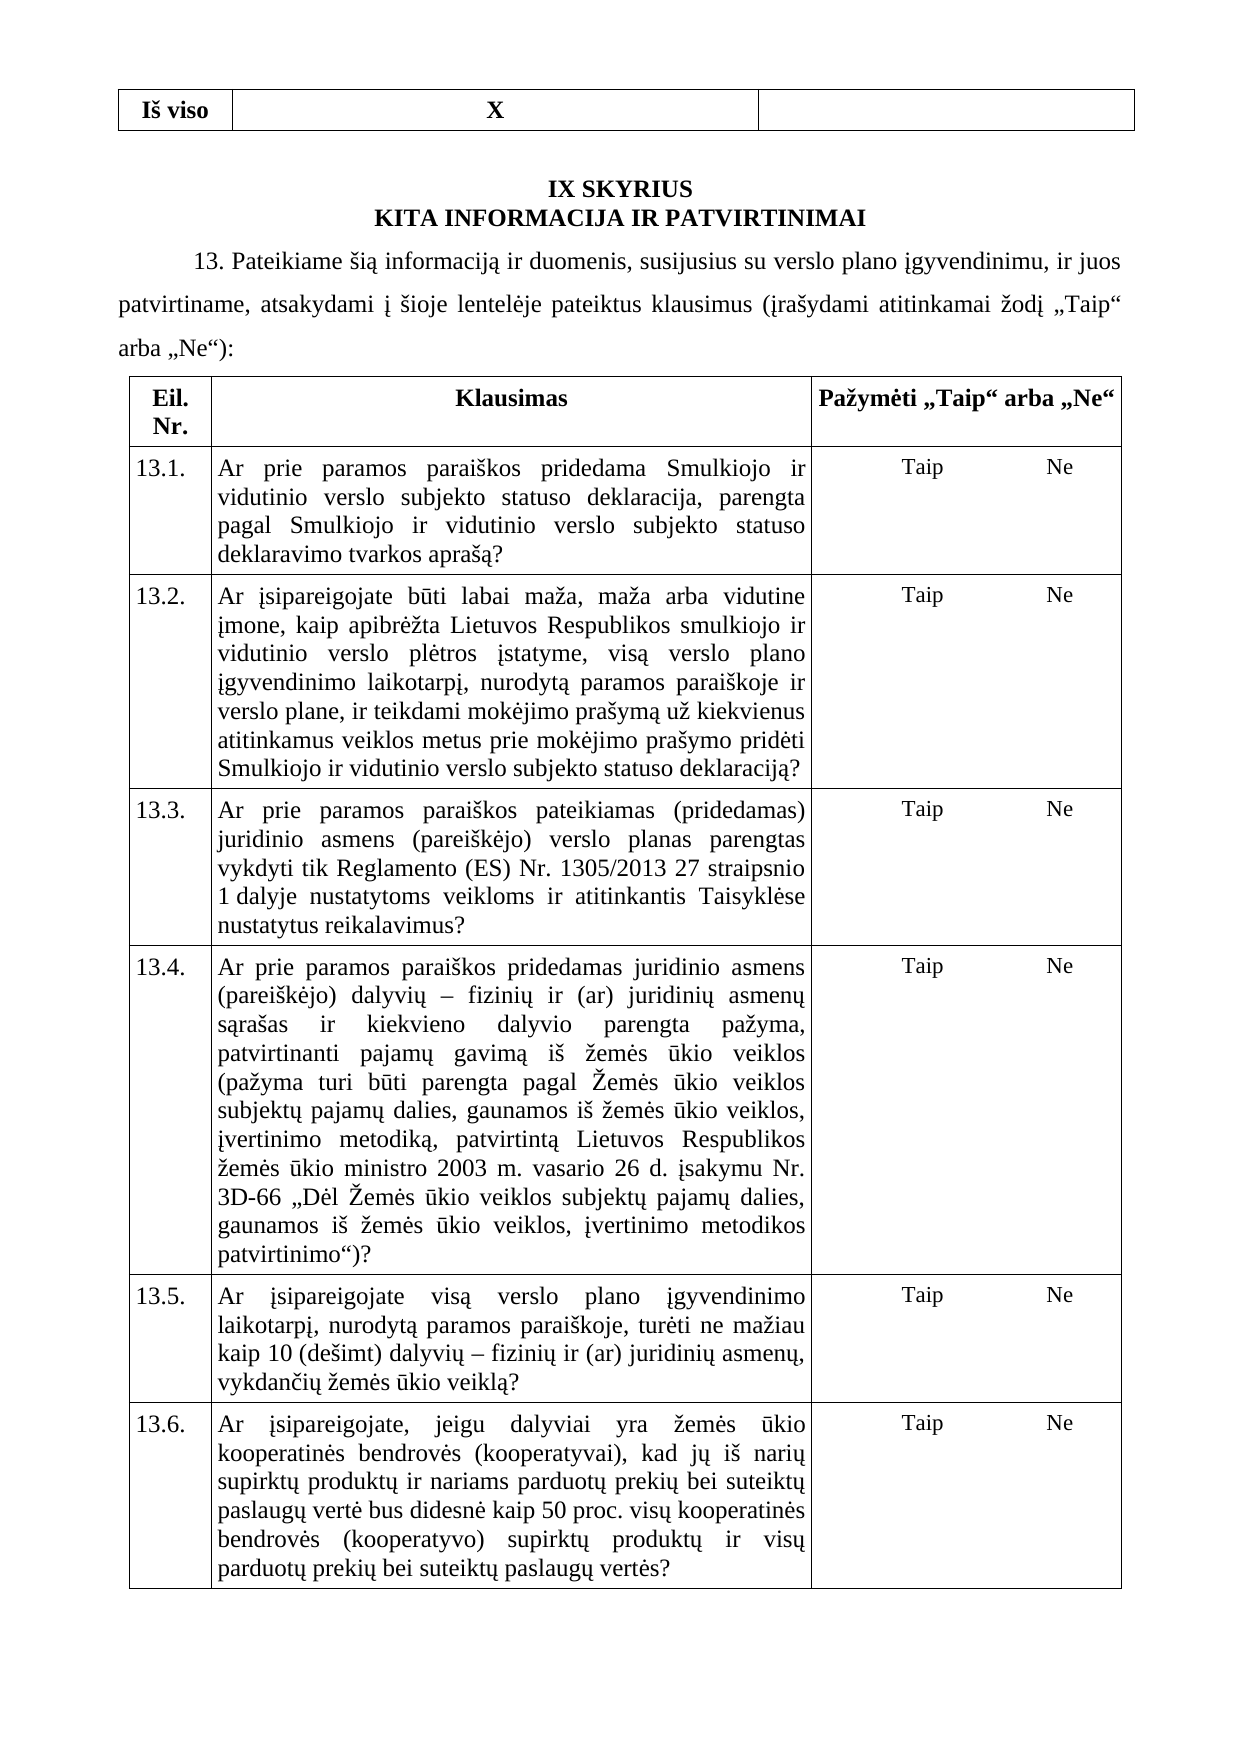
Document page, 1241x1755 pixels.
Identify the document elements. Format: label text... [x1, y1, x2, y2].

table_cell Ar įsipareigojate visą verslo plano įgyvendinimo laikotarpį, nurodytą paramos paraiškoje, turėti ne mažiau kaip 10 (dešimt) dalyvių – fizinių ir (ar) juridinių asmenų, vykdančių žemės ūkio veiklą? [212, 1275, 811, 1402]
table_cell Taip Ne [812, 946, 1121, 1274]
text IX SKYRIUS [118, 174, 1122, 203]
table_cell Taip Ne [812, 447, 1121, 574]
text 13. Pateikiame šią informaciją ir duomenis, susijusius su verslo plano įgyvendinimu, ir juos patvirtiname, atsakydami į šioje lentelėje pateiktus klausimus (įrašydami atitinkamai žodį „Taip“ arba „Ne“): [118, 246, 1122, 361]
table_header Eil. Nr. [130, 377, 211, 446]
table_cell Ar įsipareigojate, jeigu dalyviai yra žemės ūkio kooperatinės bendrovės (kooperatyvai), kad jų iš narių supirktų produktų ir nariams parduotų prekių bei suteiktų paslaugų vertė bus didesnė kaip 50 proc. visų kooperatinės bendrovės (kooperatyvo) supirktų produktų ir visų parduotų prekių bei suteiktų paslaugų vertės? [212, 1403, 811, 1587]
table_cell X [233, 90, 758, 130]
text KITA INFORMACIJA IR PATVIRTINIMAI [118, 203, 1122, 232]
table_cell Ar prie paramos paraiškos pridedama Smulkiojo ir vidutinio verslo subjekto statuso deklaracija, parengta pagal Smulkiojo ir vidutinio verslo subjekto statuso deklaravimo tvarkos aprašą? [212, 447, 811, 574]
table_cell 13.3. [130, 789, 211, 945]
table_cell Ar prie paramos paraiškos pridedamas juridinio asmens (pareiškėjo) dalyvių – fizinių ir (ar) juridinių asmenų sąrašas ir kiekvieno dalyvio parengta pažyma, patvirtinanti pajamų gavimą iš žemės ūkio veiklos (pažyma turi būti parengta pagal Žemės ūkio veiklos subjektų pajamų dalies, gaunamos iš žemės ūkio veiklos, įvertinimo metodiką, patvirtintą Lietuvos Respublikos žemės ūkio ministro 2003 m. vasario 26 d. įsakymu Nr. 3D-66 „Dėl Žemės ūkio veiklos subjektų pajamų dalies, gaunamos iš žemės ūkio veiklos, įvertinimo metodikos patvirtinimo“)? [212, 946, 811, 1274]
table_header Klausimas [212, 377, 811, 446]
table_cell Taip Ne [812, 1403, 1121, 1587]
table_cell Ar prie paramos paraiškos pateikiamas (pridedamas) juridinio asmens (pareiškėjo) verslo planas parengtas vykdyti tik Reglamento (ES) Nr. 1305/2013 27 straipsnio 1 dalyje nustatytoms veikloms ir atitinkantis Taisyklėse nustatytus reikalavimus? [212, 789, 811, 945]
table_cell Taip Ne [812, 1275, 1121, 1402]
table_cell Taip Ne [812, 575, 1121, 788]
table_cell Ar įsipareigojate būti labai maža, maža arba vidutine įmone, kaip apibrėžta Lietuvos Respublikos smulkiojo ir vidutinio verslo plėtros įstatyme, visą verslo plano įgyvendinimo laikotarpį, nurodytą paramos paraiškoje ir verslo plane, ir teikdami mokėjimo prašymą už kiekvienus atitinkamus veiklos metus prie mokėjimo prašymo pridėti Smulkiojo ir vidutinio verslo subjekto statuso deklaraciją? [212, 575, 811, 788]
table_cell Iš viso [119, 90, 232, 130]
table_cell 13.5. [130, 1275, 211, 1402]
table_cell 13.6. [130, 1403, 211, 1587]
table_cell 13.1. [130, 447, 211, 574]
table_cell 13.4. [130, 946, 211, 1274]
table_cell 13.2. [130, 575, 211, 788]
table_header Pažymėti „Taip“ arba „Ne“ [812, 377, 1121, 446]
table_cell Taip Ne [812, 789, 1121, 945]
table_cell [759, 90, 1134, 130]
